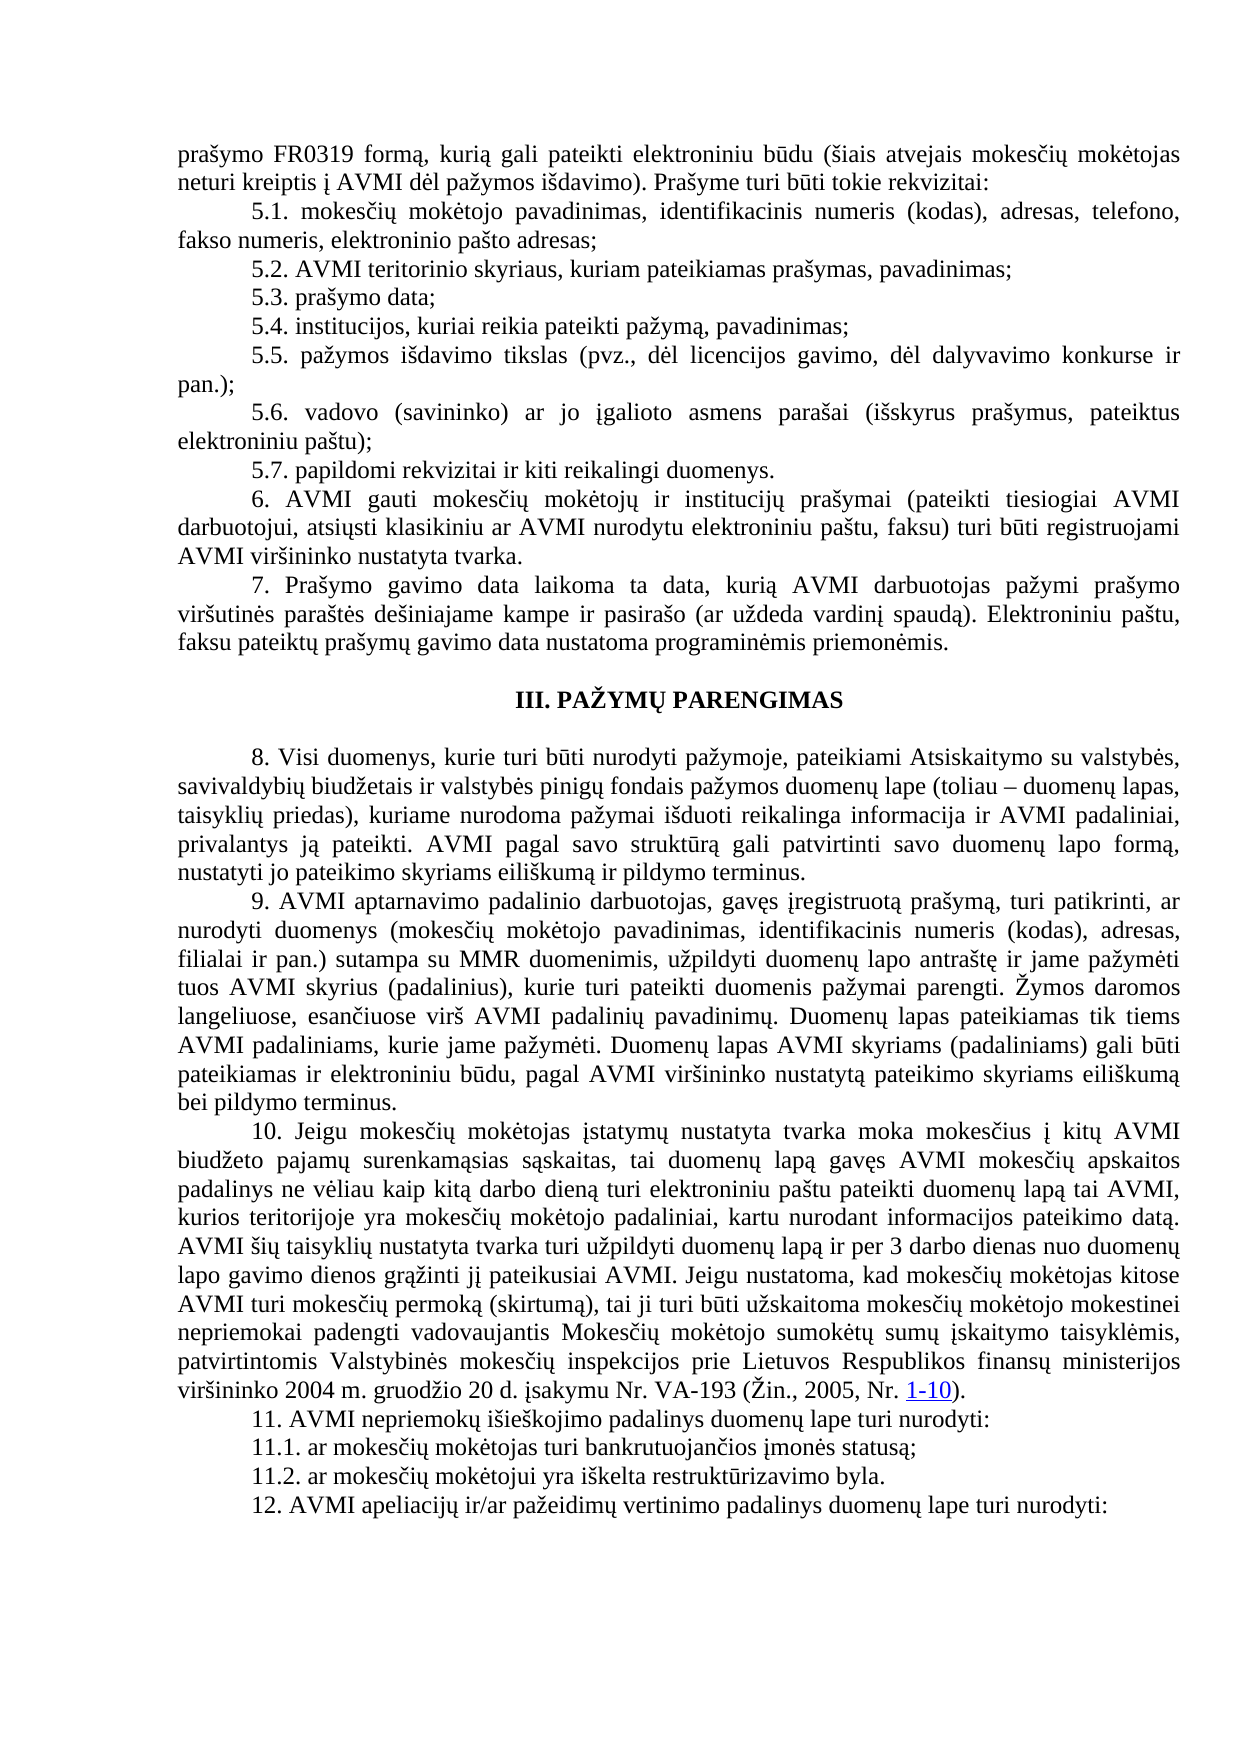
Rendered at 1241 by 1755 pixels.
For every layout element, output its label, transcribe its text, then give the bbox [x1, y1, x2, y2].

text 7. Prašymo gavimo data laikoma ta data, kurią AVMI darbuotojas pažymi prašymo viršutinės paraštės dešiniajame kampe ir pasirašo (ar uždeda vardinį spaudą). Elektroniniu paštu, faksu pateiktų prašymų gavimo data nustatoma programinėmis priemonėmis. [177, 570, 1181, 656]
text 5.5. pažymos išdavimo tikslas (pvz., dėl licencijos gavimo, dėl dalyvavimo konkurse ir pan.); [177, 340, 1181, 397]
text 11.1. ar mokesčių mokėtojas turi bankrutuojančios įmonės statusą; [177, 1432, 1181, 1461]
text 5.7. papildomi rekvizitai ir kiti reikalingi duomenys. [177, 455, 1181, 484]
text 9. AVMI aptarnavimo padalinio darbuotojas, gavęs įregistruotą prašymą, turi patikrinti, ar nurodyti duomenys (mokesčių mokėtojo pavadinimas, identifikacinis numeris (kodas), adresas, filialai ir pan.) sutampa su MMR duomenimis, užpildyti duomenų lapo antraštę ir jame pažymėti tuos AVMI skyrius (padalinius), kurie turi pateikti duomenis pažymai parengti. Žymos daromos langeliuose, esančiuose virš AVMI padalinių pavadinimų. Duomenų lapas pateikiamas tik tiems AVMI padaliniams, kurie jame pažymėti. Duomenų lapas AVMI skyriams (padaliniams) gali būti pateikiamas ir elektroniniu būdu, pagal AVMI viršininko nustatytą pateikimo skyriams eiliškumą bei pildymo terminus. [177, 886, 1181, 1116]
text 8. Visi duomenys, kurie turi būti nurodyti pažymoje, pateikiami Atsiskaitymo su valstybės, savivaldybių biudžetais ir valstybės pinigų fondais pažymos duomenų lape (toliau – duomenų lapas, taisyklių priedas), kuriame nurodoma pažymai išduoti reikalinga informacija ir AVMI padaliniai, privalantys ją pateikti. AVMI pagal savo struktūrą gali patvirtinti savo duomenų lapo formą, nustatyti jo pateikimo skyriams eiliškumą ir pildymo terminus. [177, 742, 1181, 886]
text 5.1. mokesčių mokėtojo pavadinimas, identifikacinis numeris (kodas), adresas, telefono, fakso numeris, elektroninio pašto adresas; [177, 196, 1181, 254]
text 6. AVMI gauti mokesčių mokėtojų ir institucijų prašymai (pateikti tiesiogiai AVMI darbuotojui, atsiųsti klasikiniu ar AVMI nurodytu elektroniniu paštu, faksu) turi būti registruojami AVMI viršininko nustatyta tvarka. [177, 484, 1181, 570]
text 12. AVMI apeliacijų ir/ar pažeidimų vertinimo padalinys duomenų lape turi nurodyti: [177, 1490, 1181, 1519]
text 5.4. institucijos, kuriai reikia pateikti pažymą, pavadinimas; [177, 311, 1181, 340]
text 11.2. ar mokesčių mokėtojui yra iškelta restruktūrizavimo byla. [177, 1461, 1181, 1490]
text 5.3. prašymo data; [177, 282, 1181, 311]
text 5.2. AVMI teritorinio skyriaus, kuriam pateikiamas prašymas, pavadinimas; [177, 254, 1181, 282]
text 11. AVMI nepriemokų išieškojimo padalinys duomenų lape turi nurodyti: [177, 1404, 1181, 1432]
text 5.6. vadovo (savininko) ar jo įgalioto asmens parašai (išskyrus prašymus, pateiktus elektroniniu paštu); [177, 397, 1181, 455]
text III. PAŽYMŲ PARENGIMAS [177, 685, 1181, 714]
text 10. Jeigu mokesčių mokėtojas įstatymų nustatyta tvarka moka mokesčius į kitų AVMI biudžeto pajamų surenkamąsias sąskaitas, tai duomenų lapą gavęs AVMI mokesčių apskaitos padalinys ne vėliau kaip kitą darbo dieną turi elektroniniu paštu pateikti duomenų lapą tai AVMI, kurios teritorijoje yra mokesčių mokėtojo padaliniai, kartu nurodant informacijos pateikimo datą. AVMI šių taisyklių nustatyta tvarka turi užpildyti duomenų lapą ir per 3 darbo dienas nuo duomenų lapo gavimo dienos grąžinti jį pateikusiai AVMI. Jeigu nustatoma, kad mokesčių mokėtojas kitose AVMI turi mokesčių permoką (skirtumą), tai ji turi būti užskaitoma mokesčių mokėtojo mokestinei nepriemokai padengti vadovaujantis Mokesčių mokėtojo sumokėtų sumų įskaitymo taisyklėmis, patvirtintomis Valstybinės mokesčių inspekcijos prie Lietuvos Respublikos finansų ministerijos viršininko 2004 m. gruodžio 20 d. įsakymu Nr. VA-193 (Žin., 2005, Nr. 1-10). [177, 1116, 1181, 1404]
text prašymo FR0319 formą, kurią gali pateikti elektroniniu būdu (šiais atvejais mokesčių mokėtojas neturi kreiptis į AVMI dėl pažymos išdavimo). Prašyme turi būti tokie rekvizitai: [177, 139, 1181, 196]
